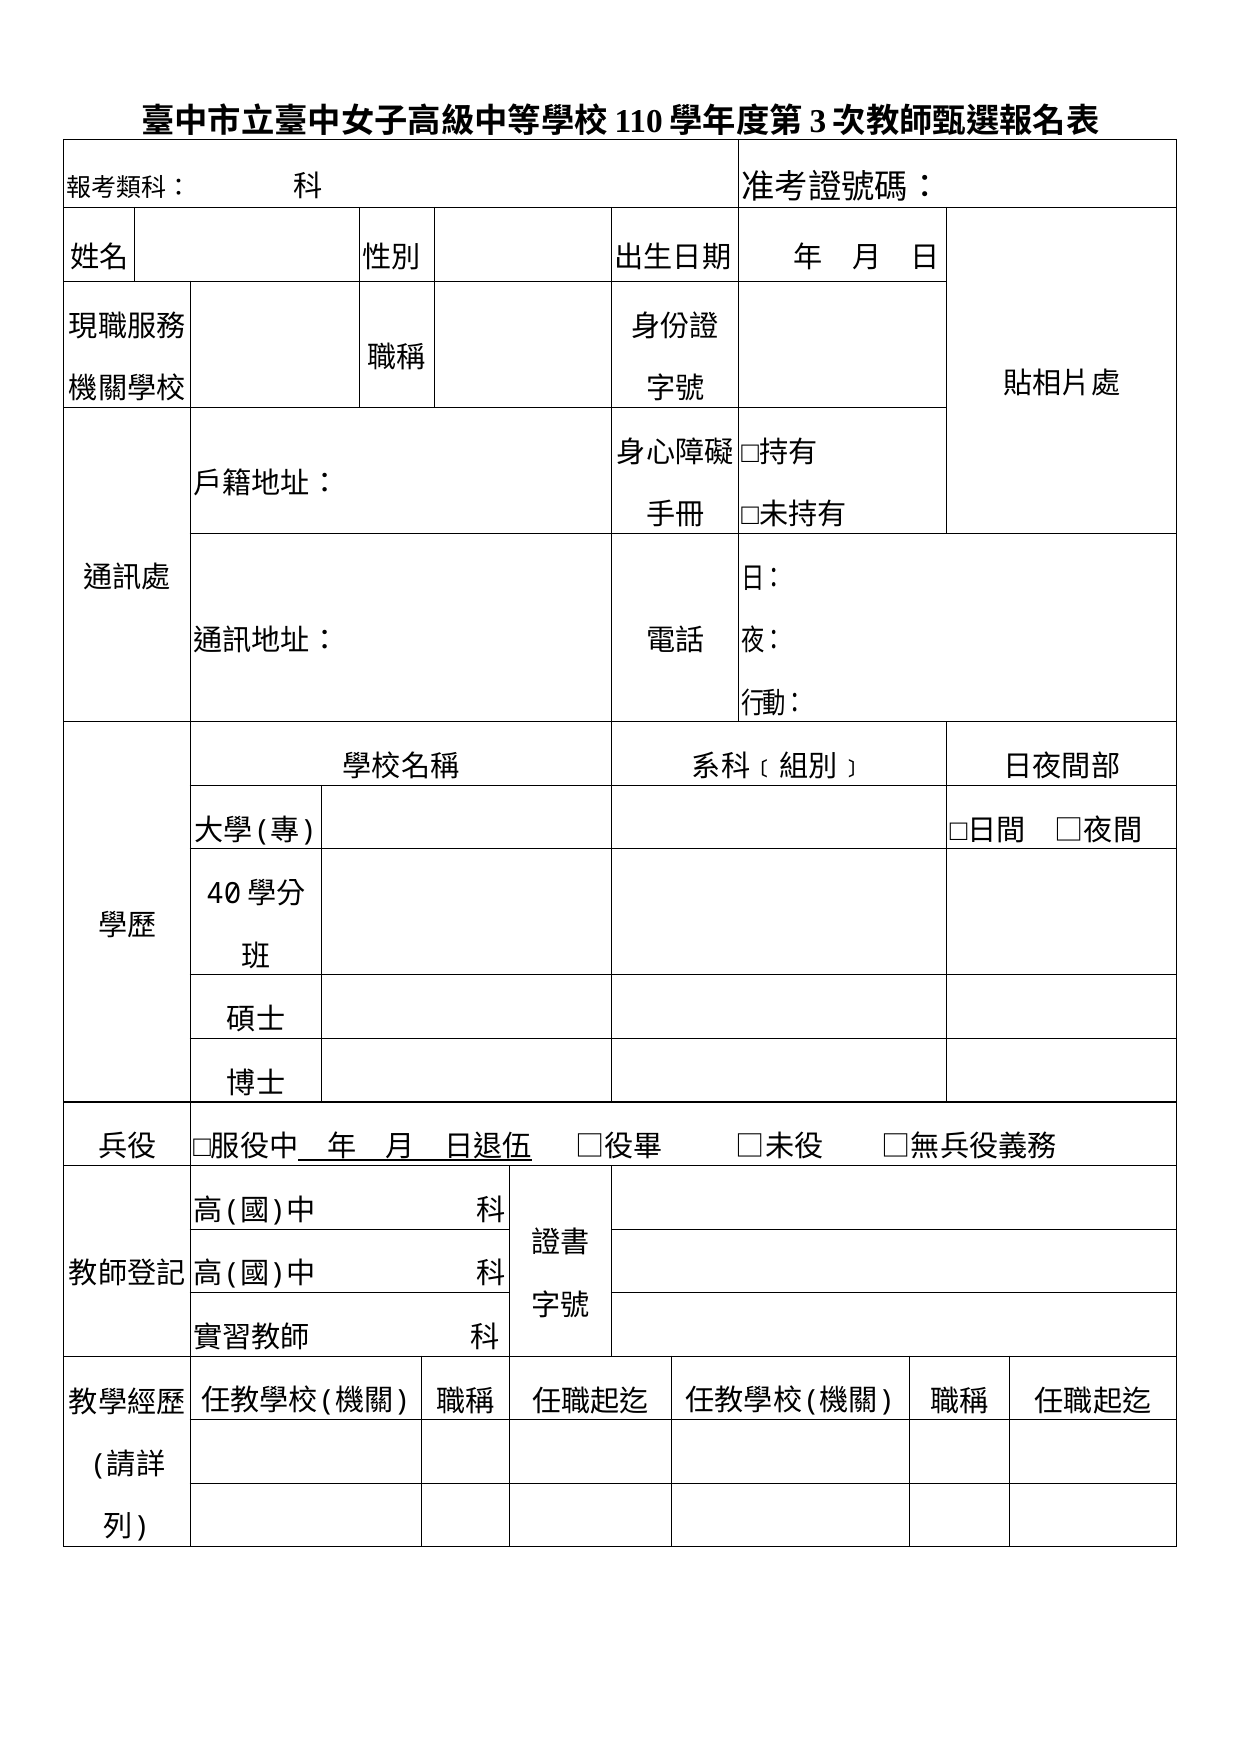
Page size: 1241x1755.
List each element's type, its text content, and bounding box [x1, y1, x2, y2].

table_header 報考類科： 科 [64, 140, 738, 207]
table_cell 通訊處 [64, 408, 190, 721]
table_cell [672, 1420, 909, 1483]
table_cell [612, 1293, 1176, 1356]
table_cell [739, 282, 946, 407]
table_cell 任職起迄 [510, 1357, 671, 1419]
table_cell 年 月 日 [739, 208, 946, 281]
table_cell □持有 □未持有 [739, 408, 946, 533]
table_cell 博士 [191, 1039, 321, 1101]
table_cell [612, 786, 946, 848]
table_cell [612, 1039, 946, 1101]
table_cell □日間 □夜間 [947, 786, 1176, 848]
table_cell 電話 [612, 534, 738, 721]
table_cell [322, 975, 611, 1038]
table_cell [612, 1166, 1176, 1228]
table_cell [672, 1484, 909, 1546]
table_cell 戶籍地址： [191, 408, 611, 533]
table_cell [1010, 1420, 1176, 1483]
table_cell [322, 849, 611, 974]
table_cell 性別 [360, 208, 434, 281]
table_cell 兵役 [64, 1103, 190, 1165]
table_cell [422, 1420, 509, 1483]
table_cell [322, 1039, 611, 1101]
table_cell 教學經歷 (請詳列) [64, 1357, 190, 1546]
table_cell 教師登記 [64, 1166, 190, 1356]
table_cell [947, 975, 1176, 1038]
table_cell [1010, 1484, 1176, 1546]
table_cell [910, 1420, 1009, 1483]
table_cell [510, 1484, 671, 1546]
table_cell 現職服務 機關學校 [64, 282, 190, 407]
text 臺中市立臺中女子高級中等學校110學年度第3次教師甄選報名表 [59, 76, 1181, 139]
table_cell [191, 1420, 421, 1483]
table_cell 實習教師 科 [191, 1293, 509, 1356]
table_cell □服役中 年 月 日退伍 □役畢 □未役 □無兵役義務 [191, 1103, 1176, 1165]
table_header 准考證號碼： [739, 140, 1176, 207]
table_cell 任教學校(機關) [672, 1357, 909, 1419]
table_cell [910, 1484, 1009, 1546]
table_cell 身份證 字號 [612, 282, 738, 407]
table_cell 系科﹝組別﹞ [612, 722, 946, 785]
table_cell [612, 849, 946, 974]
table_cell 職稱 [422, 1357, 509, 1419]
table_cell 日： 夜： 行動： [739, 534, 1176, 721]
table_cell 任教學校(機關) [191, 1357, 421, 1419]
table_cell 大學(專) [191, 786, 321, 848]
table_cell [612, 1230, 1176, 1292]
table_cell 碩士 [191, 975, 321, 1038]
table_cell 通訊地址： [191, 534, 611, 721]
table_cell [947, 849, 1176, 974]
table_cell 任職起迄 [1010, 1357, 1176, 1419]
table_cell [435, 208, 611, 281]
table_cell [612, 975, 946, 1038]
table_cell [191, 282, 359, 407]
table_cell 日夜間部 [947, 722, 1176, 785]
table_cell [422, 1484, 509, 1546]
table_cell 證書 字號 [510, 1166, 611, 1356]
table_cell 高(國)中 科 [191, 1166, 509, 1228]
table_cell 學歷 [64, 722, 190, 1101]
table_cell 姓名 [64, 208, 134, 281]
table_cell 職稱 [910, 1357, 1009, 1419]
table_cell [135, 208, 359, 281]
table_cell 職稱 [360, 282, 434, 407]
table_cell [322, 786, 611, 848]
table_cell 身心障礙手冊 [612, 408, 738, 533]
table_cell [435, 282, 611, 407]
table_cell [191, 1484, 421, 1546]
table_cell [510, 1420, 671, 1483]
table_cell 貼相片處 [947, 208, 1176, 533]
table_cell 出生日期 [612, 208, 738, 281]
table_cell [947, 1039, 1176, 1101]
table_cell 40學分班 [191, 849, 321, 974]
table_cell 高(國)中 科 [191, 1230, 509, 1292]
table_cell 學校名稱 [191, 722, 611, 785]
